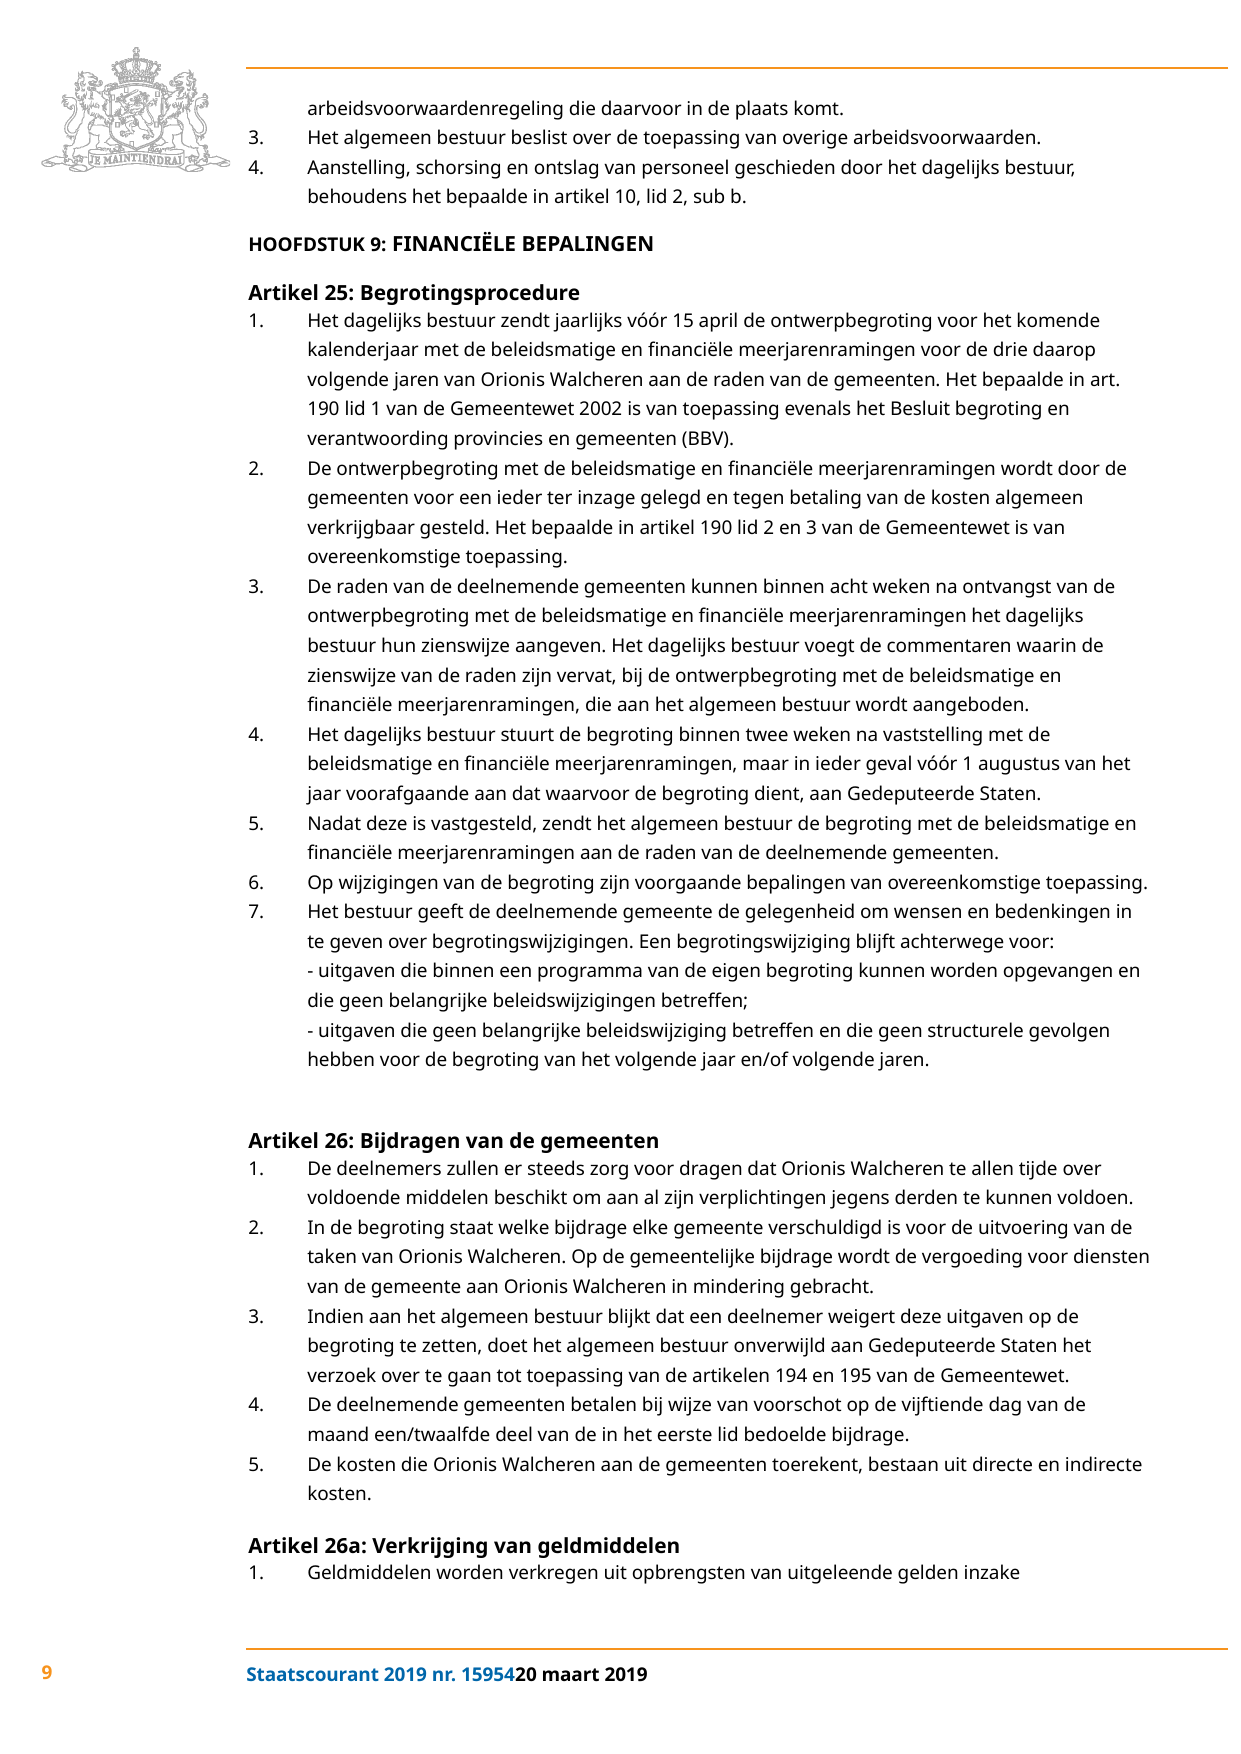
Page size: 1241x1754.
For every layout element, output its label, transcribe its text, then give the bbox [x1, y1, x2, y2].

text Artikel 26a: Verkrijging van geldmiddelen [248, 1531, 1152, 1559]
list Nadat deze is vastgesteld, zendt het algemeen bestuur de begroting met de beleidsmatige en financiële meerjarenramingen aan de raden van de deelnemende gemeenten. [248, 810, 1152, 865]
text HOOFDSTUK 9: FINANCIËLE BEPALINGEN [248, 229, 1152, 258]
picture [41, 47, 231, 172]
list Indien aan het algemeen bestuur blijkt dat een deelnemer weigert deze uitgaven op de begroting te zetten, doet het algemeen bestuur onverwijld aan Gedeputeerde Staten het verzoek over te gaan tot toepassing van de artikelen 194 en 195 van de Gemeentewet. [248, 1303, 1152, 1388]
list - uitgaven die geen belangrijke beleidswijziging betreffen en die geen structurele gevolgen hebben voor de begroting van het volgende jaar en/of volgende jaren. [248, 1017, 1152, 1072]
text Artikel 26: Bijdragen van de gemeenten [248, 1126, 1152, 1155]
list De kosten die Orionis Walcheren aan de gemeenten toerekent, bestaan uit directe en indirecte kosten. [248, 1451, 1152, 1506]
list Op wijzigingen van de begroting zijn voorgaande bepalingen van overeenkomstige toepassing. [248, 869, 1152, 895]
list arbeidsvoorwaardenregeling die daarvoor in de plaats komt. [248, 95, 1152, 121]
list Het dagelijks bestuur stuurt de begroting binnen twee weken na vaststelling met de beleidsmatige en financiële meerjarenramingen, maar in ieder geval vóór 1 augustus van het jaar voorafgaande aan dat waarvoor de begroting dient, aan Gedeputeerde Staten. [248, 721, 1152, 806]
list Geldmiddelen worden verkregen uit opbrengsten van uitgeleende gelden inzake [248, 1559, 1152, 1585]
list In de begroting staat welke bijdrage elke gemeente verschuldigd is voor de uitvoering van de taken van Orionis Walcheren. Op de gemeentelijke bijdrage wordt de vergoeding voor diensten van de gemeente aan Orionis Walcheren in mindering gebracht. [248, 1214, 1152, 1299]
list De raden van de deelnemende gemeenten kunnen binnen acht weken na ontvangst van de ontwerpbegroting met de beleidsmatige en financiële meerjarenramingen het dagelijks bestuur hun zienswijze aangeven. Het dagelijks bestuur voegt de commentaren waarin de zienswijze van de raden zijn vervat, bij de ontwerpbegroting met de beleidsmatige en financiële meerjarenramingen, die aan het algemeen bestuur wordt aangeboden. [248, 573, 1152, 717]
list Het algemeen bestuur beslist over de toepassing van overige arbeidsvoorwaarden. [248, 124, 1152, 150]
list Het bestuur geeft de deelnemende gemeente de gelegenheid om wensen en bedenkingen in te geven over begrotingswijzigingen. Een begrotingswijziging blijft achterwege voor: [248, 898, 1152, 954]
list De deelnemende gemeenten betalen bij wijze van voorschot op de vijftiende dag van de maand een/twaalfde deel van de in het eerste lid bedoelde bijdrage. [248, 1392, 1152, 1447]
list Het dagelijks bestuur zendt jaarlijks vóór 15 april de ontwerpbegroting voor het komende kalenderjaar met de beleidsmatige en financiële meerjarenramingen voor de drie daarop volgende jaren van Orionis Walcheren aan de raden van de gemeenten. Het bepaalde in art. 190 lid 1 van de Gemeentewet 2002 is van toepassing evenals het Besluit begroting en verantwoording provincies en gemeenten (BBV). [248, 307, 1152, 451]
list De deelnemers zullen er steeds zorg voor dragen dat Orionis Walcheren te allen tijde over voldoende middelen beschikt om aan al zijn verplichtingen jegens derden te kunnen voldoen. [248, 1155, 1152, 1210]
list De ontwerpbegroting met de beleidsmatige en financiële meerjarenramingen wordt door de gemeenten voor een ieder ter inzage gelegd en tegen betaling van de kosten algemeen verkrijgbaar gesteld. Het bepaalde in artikel 190 lid 2 en 3 van de Gemeentewet is van overeenkomstige toepassing. [248, 455, 1152, 569]
text Artikel 25: Begrotingsprocedure [248, 278, 1152, 307]
list - uitgaven die binnen een programma van de eigen begroting kunnen worden opgevangen en die geen belangrijke beleidswijzigingen betreffen; [248, 958, 1152, 1013]
list Aanstelling, schorsing en ontslag van personeel geschieden door het dagelijks bestuur, behoudens het bepaalde in artikel 10, lid 2, sub b. [248, 154, 1152, 209]
